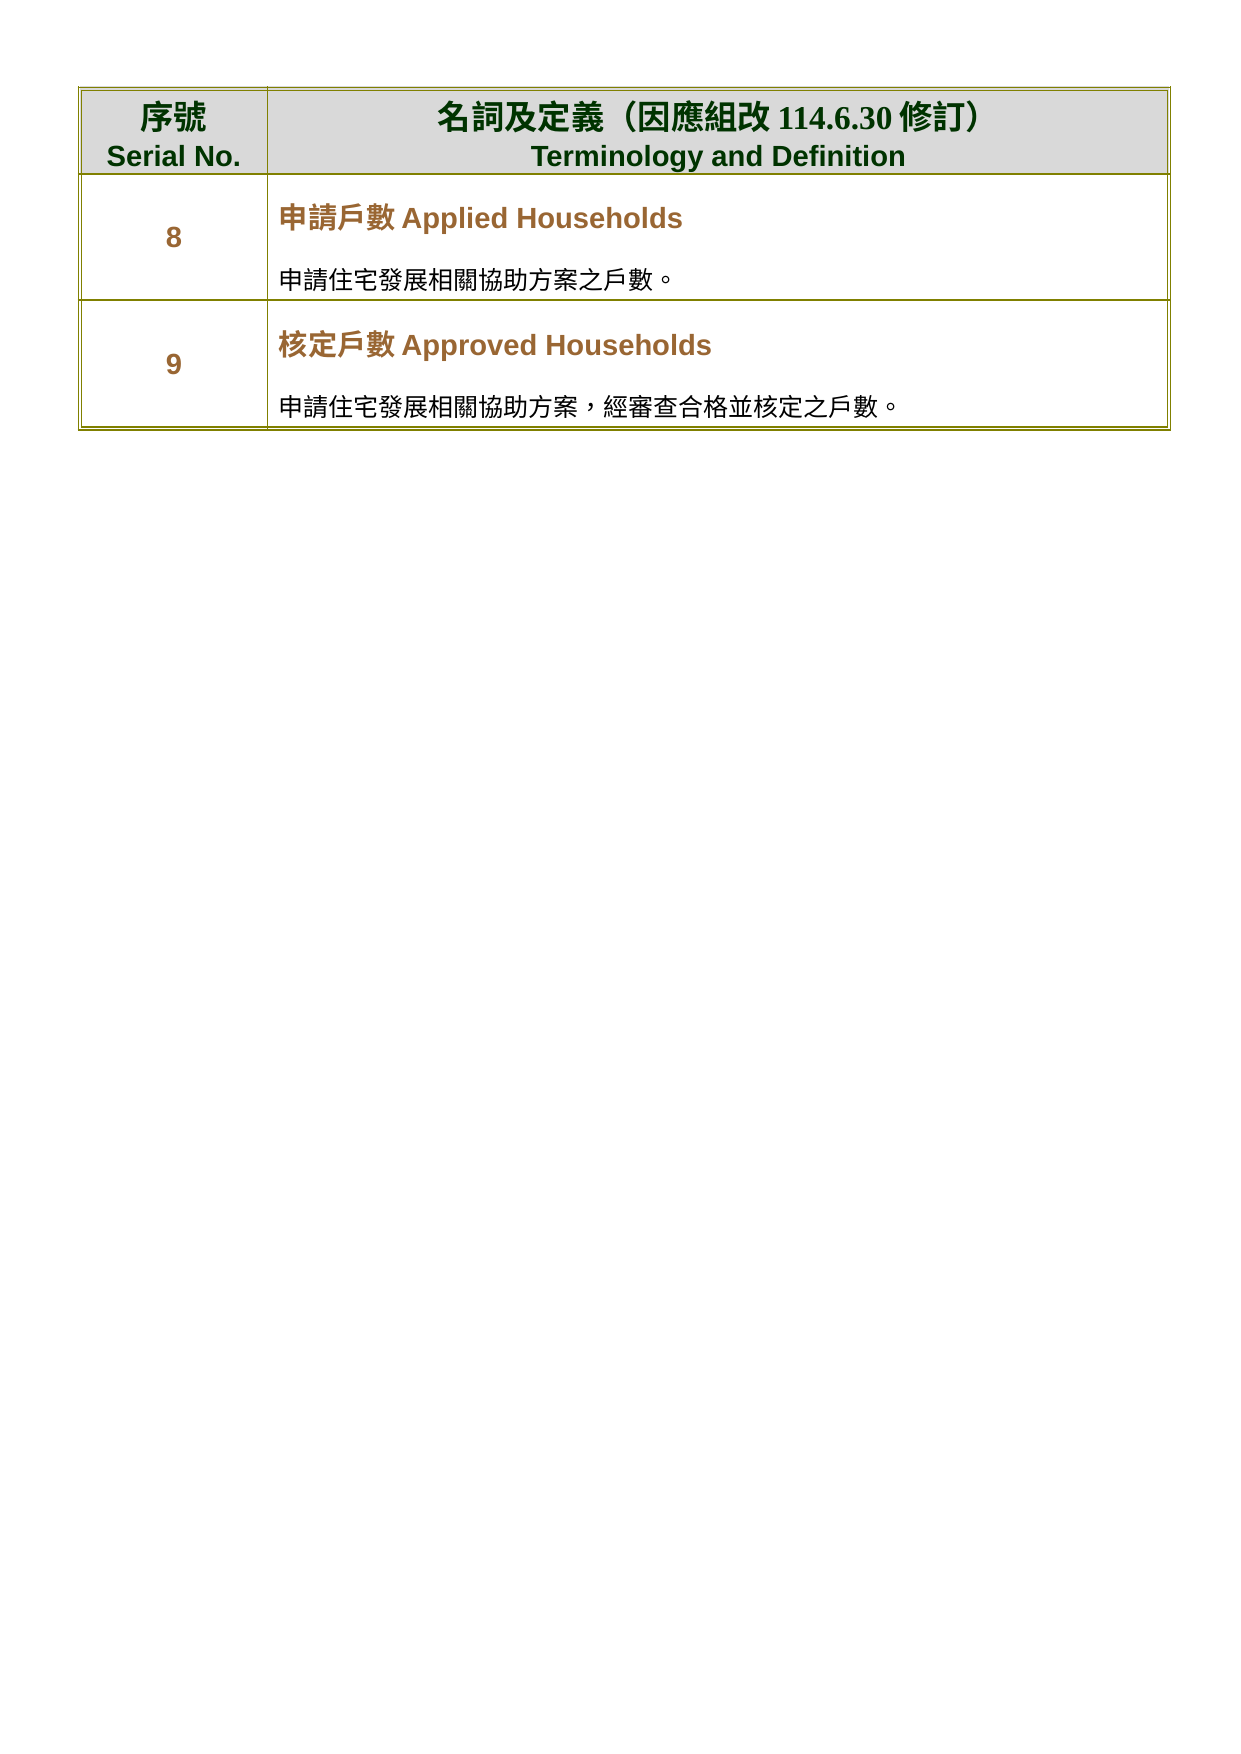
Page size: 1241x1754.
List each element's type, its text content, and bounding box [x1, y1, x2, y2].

table_header 名詞及定義（因應組改114.6.30修訂） Terminology and Definition [268, 91, 1167, 173]
table_cell 核定戶數Approved Households 申請住宅發展相關協助方案，經審查合格並核定之戶數。 [268, 301, 1167, 426]
table_cell 8 [82, 175, 267, 299]
table_cell 9 [82, 301, 267, 426]
table_header 序號 Serial No. [82, 91, 267, 173]
table_cell 申請戶數Applied Households 申請住宅發展相關協助方案之戶數。 [268, 175, 1167, 299]
